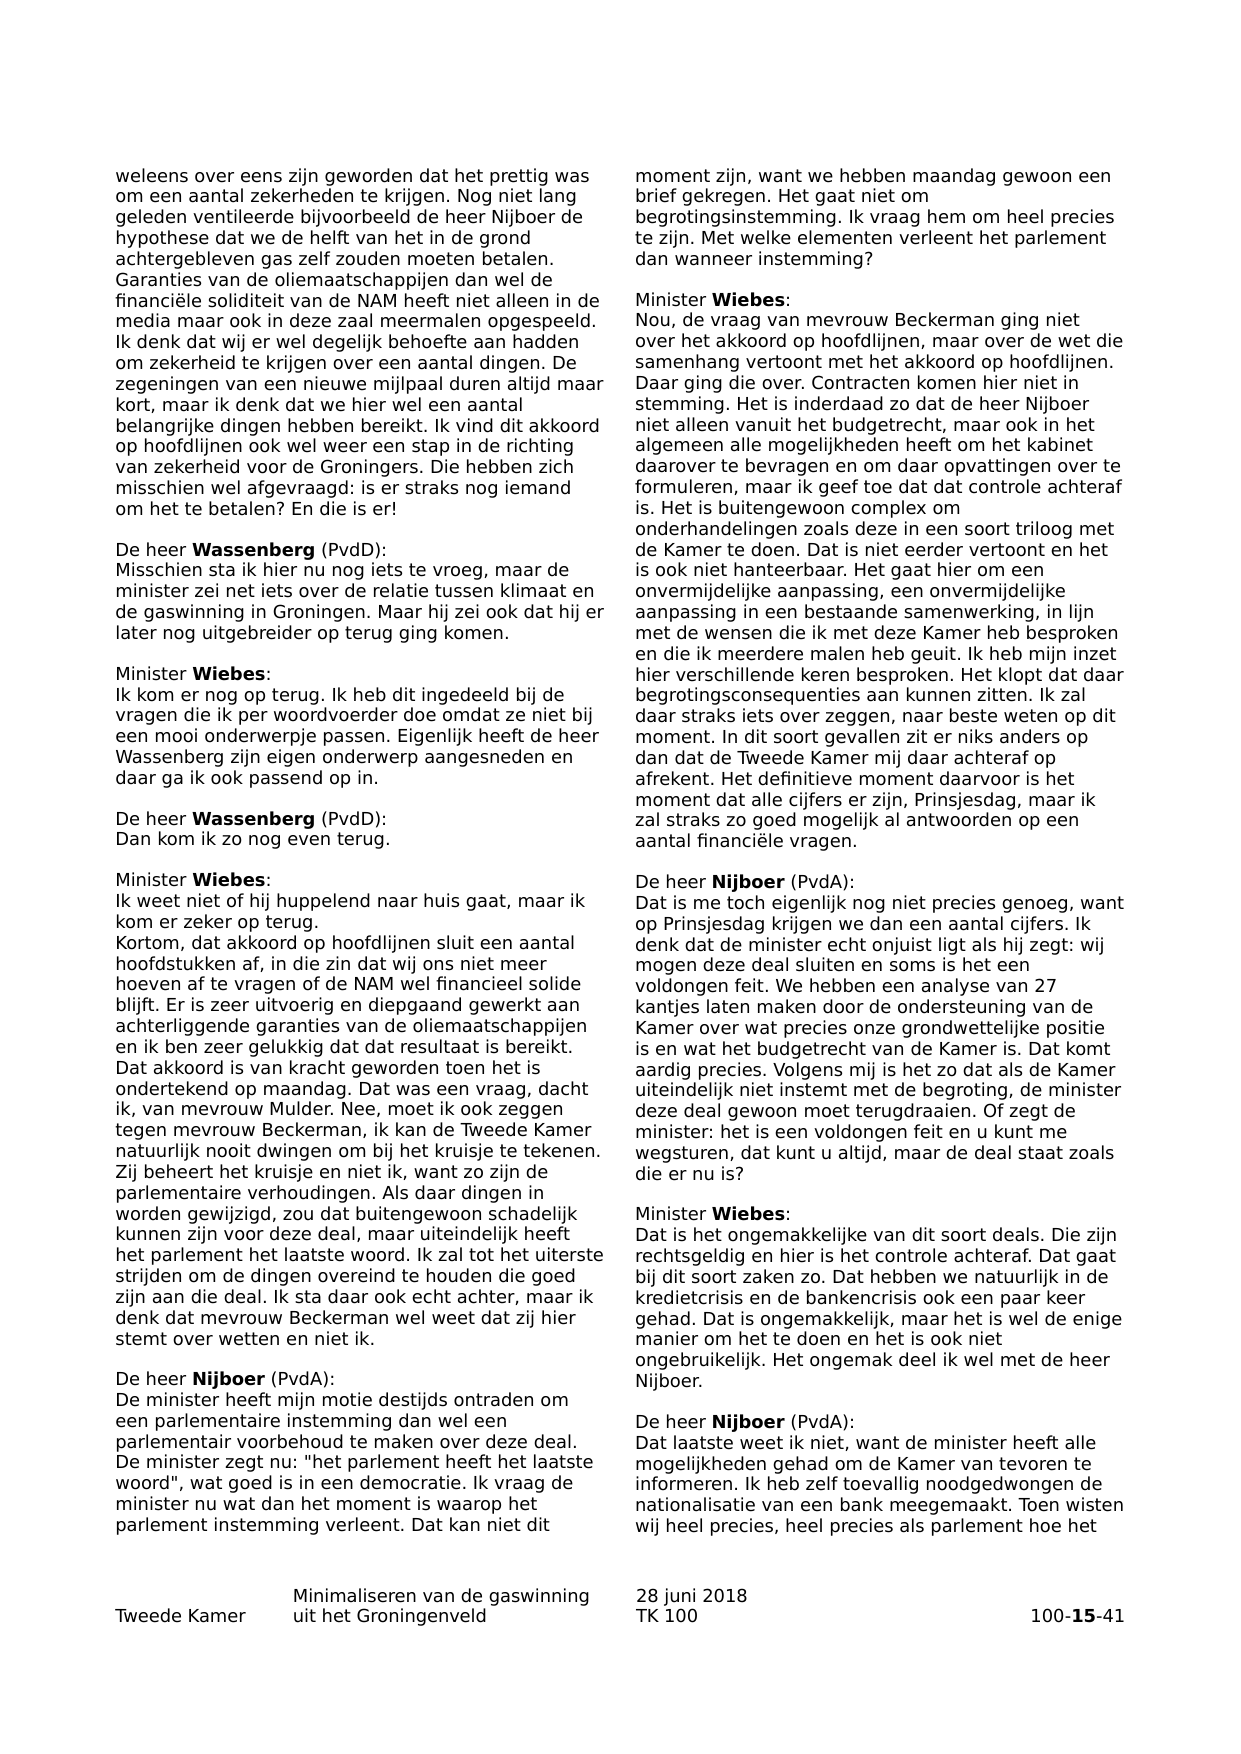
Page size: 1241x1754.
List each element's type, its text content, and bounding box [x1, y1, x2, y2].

text Minister Wiebes: [635, 1204, 1125, 1225]
text Dat laatste weet ik niet, want de minister heeft alle mogelijkheden gehad om de Kamer van tevoren te informeren. Ik heb zelf toevallig noodgedwongen de nationalisatie van een bank meegemaakt. Toen wisten wij heel precies, heel precies als parlement hoe het [635, 1432, 1125, 1537]
text De heer Nijboer (PvdA): [635, 1412, 1125, 1432]
text Dan kom ik zo nog even terug. [115, 829, 605, 850]
text moment zijn, want we hebben maandag gewoon een brief gekregen. Het gaat niet om begrotingsinstemming. Ik vraag hem om heel precies te zijn. Met welke elementen verleent het parlement dan wanneer instemming? [635, 165, 1125, 269]
text Ik weet niet of hij huppelend naar huis gaat, maar ik kom er zeker op terug. [115, 891, 605, 932]
text Garanties van de oliemaatschappijen dan wel de financiële soliditeit van de NAM heeft niet alleen in de media maar ook in deze zaal meermalen opgespeeld. Ik denk dat wij er wel degelijk behoefte aan hadden om zekerheid te krijgen over een aantal dingen. De zegeningen van een nieuwe mijlpaal duren altijd maar kort, maar ik denk dat we hier wel een aantal belangrijke dingen hebben bereikt. Ik vind dit akkoord op hoofdlijnen ook wel weer een stap in de richting van zekerheid voor de Groningers. Die hebben zich misschien wel afgevraagd: is er straks nog iemand om het te betalen? En die is er! [115, 269, 605, 519]
text De heer Nijboer (PvdA): [115, 1369, 605, 1390]
text Nou, de vraag van mevrouw Beckerman ging niet over het akkoord op hoofdlijnen, maar over de wet die samenhang vertoont met het akkoord op hoofdlijnen. Daar ging die over. Contracten komen hier niet in stemming. Het is inderdaad zo dat de heer Nijboer niet alleen vanuit het budgetrecht, maar ook in het algemeen alle mogelijkheden heeft om het kabinet daarover te bevragen en om daar opvattingen over te formuleren, maar ik geef toe dat dat controle achteraf is. Het is buitengewoon complex om onderhandelingen zoals deze in een soort triloog met de Kamer te doen. Dat is niet eerder vertoont en het is ook niet hanteerbaar. Het gaat hier om een onvermijdelijke aanpassing, een onvermijdelijke aanpassing in een bestaande samenwerking, in lijn met de wensen die ik met deze Kamer heb besproken en die ik meerdere malen heb geuit. Ik heb mijn inzet hier verschillende keren besproken. Het klopt dat daar begrotingsconsequenties aan kunnen zitten. Ik zal daar straks iets over zeggen, naar beste weten op dit moment. In dit soort gevallen zit er niks anders op dan dat de Tweede Kamer mij daar achteraf op afrekent. Het definitieve moment daarvoor is het moment dat alle cijfers er zijn, Prinsjesdag, maar ik zal straks zo goed mogelijk al antwoorden op een aantal financiële vragen. [635, 310, 1125, 852]
text Dat is me toch eigenlijk nog niet precies genoeg, want op Prinsjesdag krijgen we dan een aantal cijfers. Ik denk dat de minister echt onjuist ligt als hij zegt: wij mogen deze deal sluiten en soms is het een voldongen feit. We hebben een analyse van 27 kantjes laten maken door de ondersteuning van de Kamer over wat precies onze grondwettelijke positie is en wat het budgetrecht van de Kamer is. Dat komt aardig precies. Volgens mij is het zo dat als de Kamer uiteindelijk niet instemt met de begroting, de minister deze deal gewoon moet terugdraaien. Of zegt de minister: het is een voldongen feit en u kunt me wegsturen, dat kunt u altijd, maar de deal staat zoals die er nu is? [635, 893, 1125, 1184]
text Kortom, dat akkoord op hoofdlijnen sluit een aantal hoofdstukken af, in die zin dat wij ons niet meer hoeven af te vragen of de NAM wel financieel solide blijft. Er is zeer uitvoerig en diepgaand gewerkt aan achterliggende garanties van de oliemaatschappijen en ik ben zeer gelukkig dat dat resultaat is bereikt. Dat akkoord is van kracht geworden toen het is ondertekend op maandag. Dat was een vraag, dacht ik, van mevrouw Mulder. Nee, moet ik ook zeggen tegen mevrouw Beckerman, ik kan de Tweede Kamer natuurlijk nooit dwingen om bij het kruisje te tekenen. Zij beheert het kruisje en niet ik, want zo zijn de parlementaire verhoudingen. Als daar dingen in worden gewijzigd, zou dat buitengewoon schadelijk kunnen zijn voor deze deal, maar uiteindelijk heeft het parlement het laatste woord. Ik zal tot het uiterste strijden om de dingen overeind te houden die goed zijn aan die deal. Ik sta daar ook echt achter, maar ik denk dat mevrouw Beckerman wel weet dat zij hier stemt over wetten en niet ik. [115, 932, 605, 1349]
text Misschien sta ik hier nu nog iets te vroeg, maar de minister zei net iets over de relatie tussen klimaat en de gaswinning in Groningen. Maar hij zei ook dat hij er later nog uitgebreider op terug ging komen. [115, 560, 605, 643]
text Minister Wiebes: [635, 289, 1125, 310]
text De heer Wassenberg (PvdD): [115, 539, 605, 560]
text De minister heeft mijn motie destijds ontraden om een parlementaire instemming dan wel een parlementair voorbehoud te maken over deze deal. De minister zegt nu: "het parlement heeft het laatste woord", wat goed is in een democratie. Ik vraag de minister nu wat dan het moment is waarop het parlement instemming verleent. Dat kan niet dit [115, 1390, 605, 1536]
text Minister Wiebes: [115, 870, 605, 891]
text Minister Wiebes: [115, 663, 605, 684]
text Dat is het ongemakkelijke van dit soort deals. Die zijn rechtsgeldig en hier is het controle achteraf. Dat gaat bij dit soort zaken zo. Dat hebben we natuurlijk in de kredietcrisis en de bankencrisis ook een paar keer gehad. Dat is ongemakkelijk, maar het is wel de enige manier om het te doen en het is ook niet ongebruikelijk. Het ongemak deel ik wel met de heer Nijboer. [635, 1225, 1125, 1392]
text weleens over eens zijn geworden dat het prettig was om een aantal zekerheden te krijgen. Nog niet lang geleden ventileerde bijvoorbeeld de heer Nijboer de hypothese dat we de helft van het in de grond achtergebleven gas zelf zouden moeten betalen. [115, 165, 605, 269]
text Ik kom er nog op terug. Ik heb dit ingedeeld bij de vragen die ik per woordvoerder doe omdat ze niet bij een mooi onderwerpje passen. Eigenlijk heeft de heer Wassenberg zijn eigen onderwerp aangesneden en daar ga ik ook passend op in. [115, 684, 605, 788]
text De heer Nijboer (PvdA): [635, 872, 1125, 893]
text De heer Wassenberg (PvdD): [115, 808, 605, 829]
